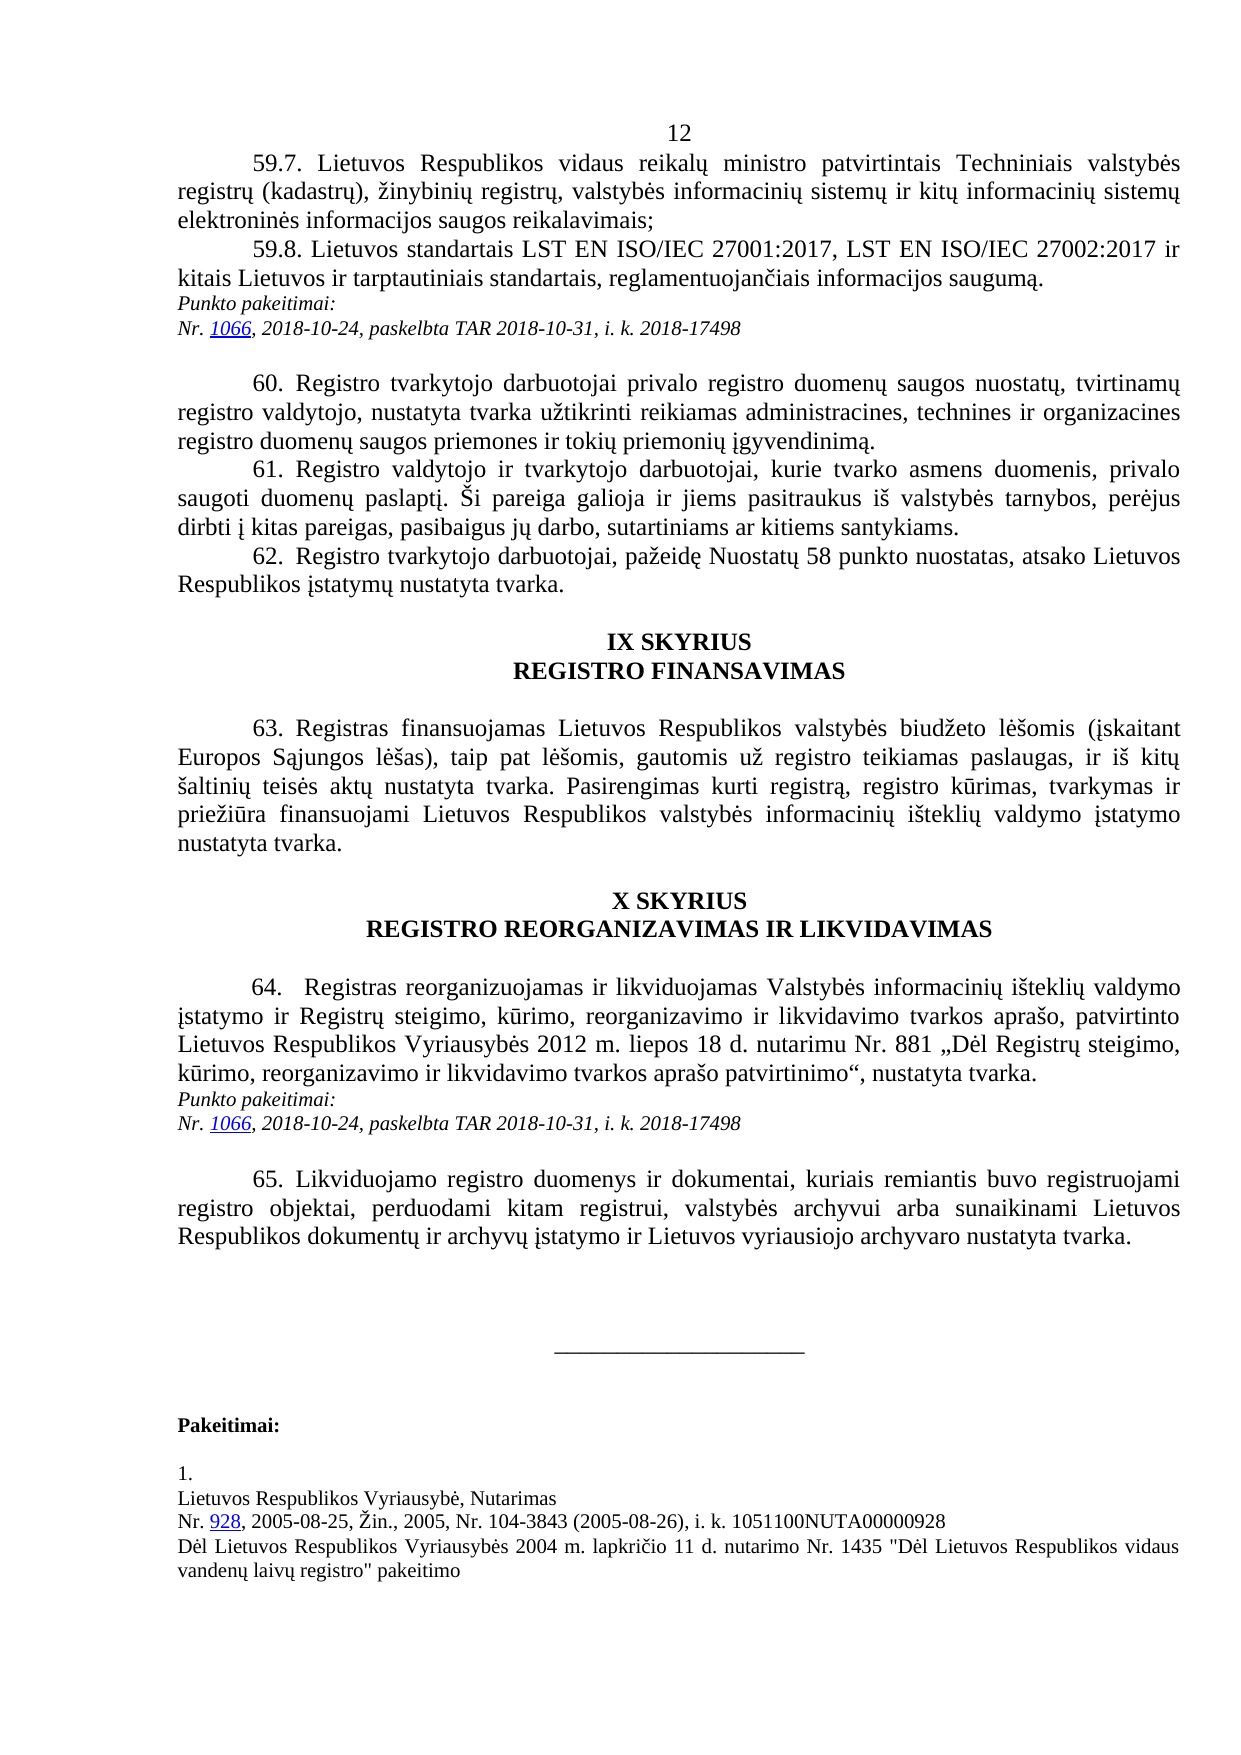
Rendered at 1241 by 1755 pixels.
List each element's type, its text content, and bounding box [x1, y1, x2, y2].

text Dėl Lietuvos Respublikos Vyriausybės 2004 m. lapkričio 11 d. nutarimo Nr. 1435 "Dėl Lietuvos Respublikos vidaus vandenų laivų registro" pakeitimo [177, 1533, 1181, 1582]
text IX SKYRIUS [177, 627, 1181, 656]
text REGISTRO REORGANIZAVIMAS IR LIKVIDAVIMAS [177, 914, 1181, 943]
text X SKYRIUS [177, 886, 1181, 914]
text Nr. 928, 2005-08-25, Žin., 2005, Nr. 104-3843 (2005-08-26), i. k. 1051100NUTA00000928 [177, 1509, 1181, 1533]
text REGISTRO FINANSAVIMAS [177, 656, 1181, 684]
text 60. Registro tvarkytojo darbuotojai privalo registro duomenų saugos nuostatų, tvirtinamų registro valdytojo, nustatyta tvarka užtikrinti reikiamas administracines, technines ir organizacines registro duomenų saugos priemones ir tokių priemonių įgyvendinimą. [177, 368, 1181, 454]
text 63. Registras finansuojamas Lietuvos Respublikos valstybės biudžeto lėšomis (įskaitant Europos Sąjungos lėšas), taip pat lėšomis, gautomis už registro teikiamas paslaugas, ir iš kitų šaltinių teisės aktų nustatyta tvarka. Pasirengimas kurti registrą, registro kūrimas, tvarkymas ir priežiūra finansuojami Lietuvos Respublikos valstybės informacinių išteklių valdymo įstatymo nustatyta tvarka. [177, 713, 1181, 857]
text 61. Registro valdytojo ir tvarkytojo darbuotojai, kurie tvarko asmens duomenis, privalo saugoti duomenų paslaptį. Ši pareiga galioja ir jiems pasitraukus iš valstybės tarnybos, perėjus dirbti į kitas pareigas, pasibaigus jų darbo, sutartiniams ar kitiems santykiams. [177, 454, 1181, 541]
text Nr. 1066, 2018-10-24, paskelbta TAR 2018-10-31, i. k. 2018-17498 [177, 315, 1181, 339]
text 64. Registras reorganizuojamas ir likviduojamas Valstybės informacinių išteklių valdymo įstatymo ir Registrų steigimo, kūrimo, reorganizavimo ir likvidavimo tvarkos aprašo, patvirtinto Lietuvos Respublikos Vyriausybės 2012 m. liepos 18 d. nutarimu Nr. 881 „Dėl Registrų steigimo, kūrimo, reorganizavimo ir likvidavimo tvarkos aprašo patvirtinimo“, nustatyta tvarka. [177, 972, 1181, 1087]
text 62. Registro tvarkytojo darbuotojai, pažeidę Nuostatų 58 punkto nuostatas, atsako Lietuvos Respublikos įstatymų nustatyta tvarka. [177, 541, 1181, 598]
text Punkto pakeitimai: [177, 291, 1181, 315]
text Nr. 1066, 2018-10-24, paskelbta TAR 2018-10-31, i. k. 2018-17498 [177, 1111, 1181, 1135]
text 1. [177, 1461, 1181, 1485]
text –––––––––––––––––––– [177, 1336, 1181, 1365]
text Lietuvos Respublikos Vyriausybė, Nutarimas [177, 1485, 1181, 1509]
text Punkto pakeitimai: [177, 1087, 1181, 1111]
text 65. Likviduojamo registro duomenys ir dokumentai, kuriais remiantis buvo registruojami registro objektai, perduodami kitam registrui, valstybės archyvui arba sunaikinami Lietuvos Respublikos dokumentų ir archyvų įstatymo ir Lietuvos vyriausiojo archyvaro nustatyta tvarka. [177, 1164, 1181, 1250]
text 59.7. Lietuvos Respublikos vidaus reikalų ministro patvirtintais Techniniais valstybės registrų (kadastrų), žinybinių registrų, valstybės informacinių sistemų ir kitų informacinių sistemų elektroninės informacijos saugos reikalavimais; [177, 148, 1181, 234]
text 59.8. Lietuvos standartais LST EN ISO/IEC 27001:2017, LST EN ISO/IEC 27002:2017 ir kitais Lietuvos ir tarptautiniais standartais, reglamentuojančiais informacijos saugumą. [177, 234, 1181, 291]
text Pakeitimai: [177, 1413, 1181, 1437]
